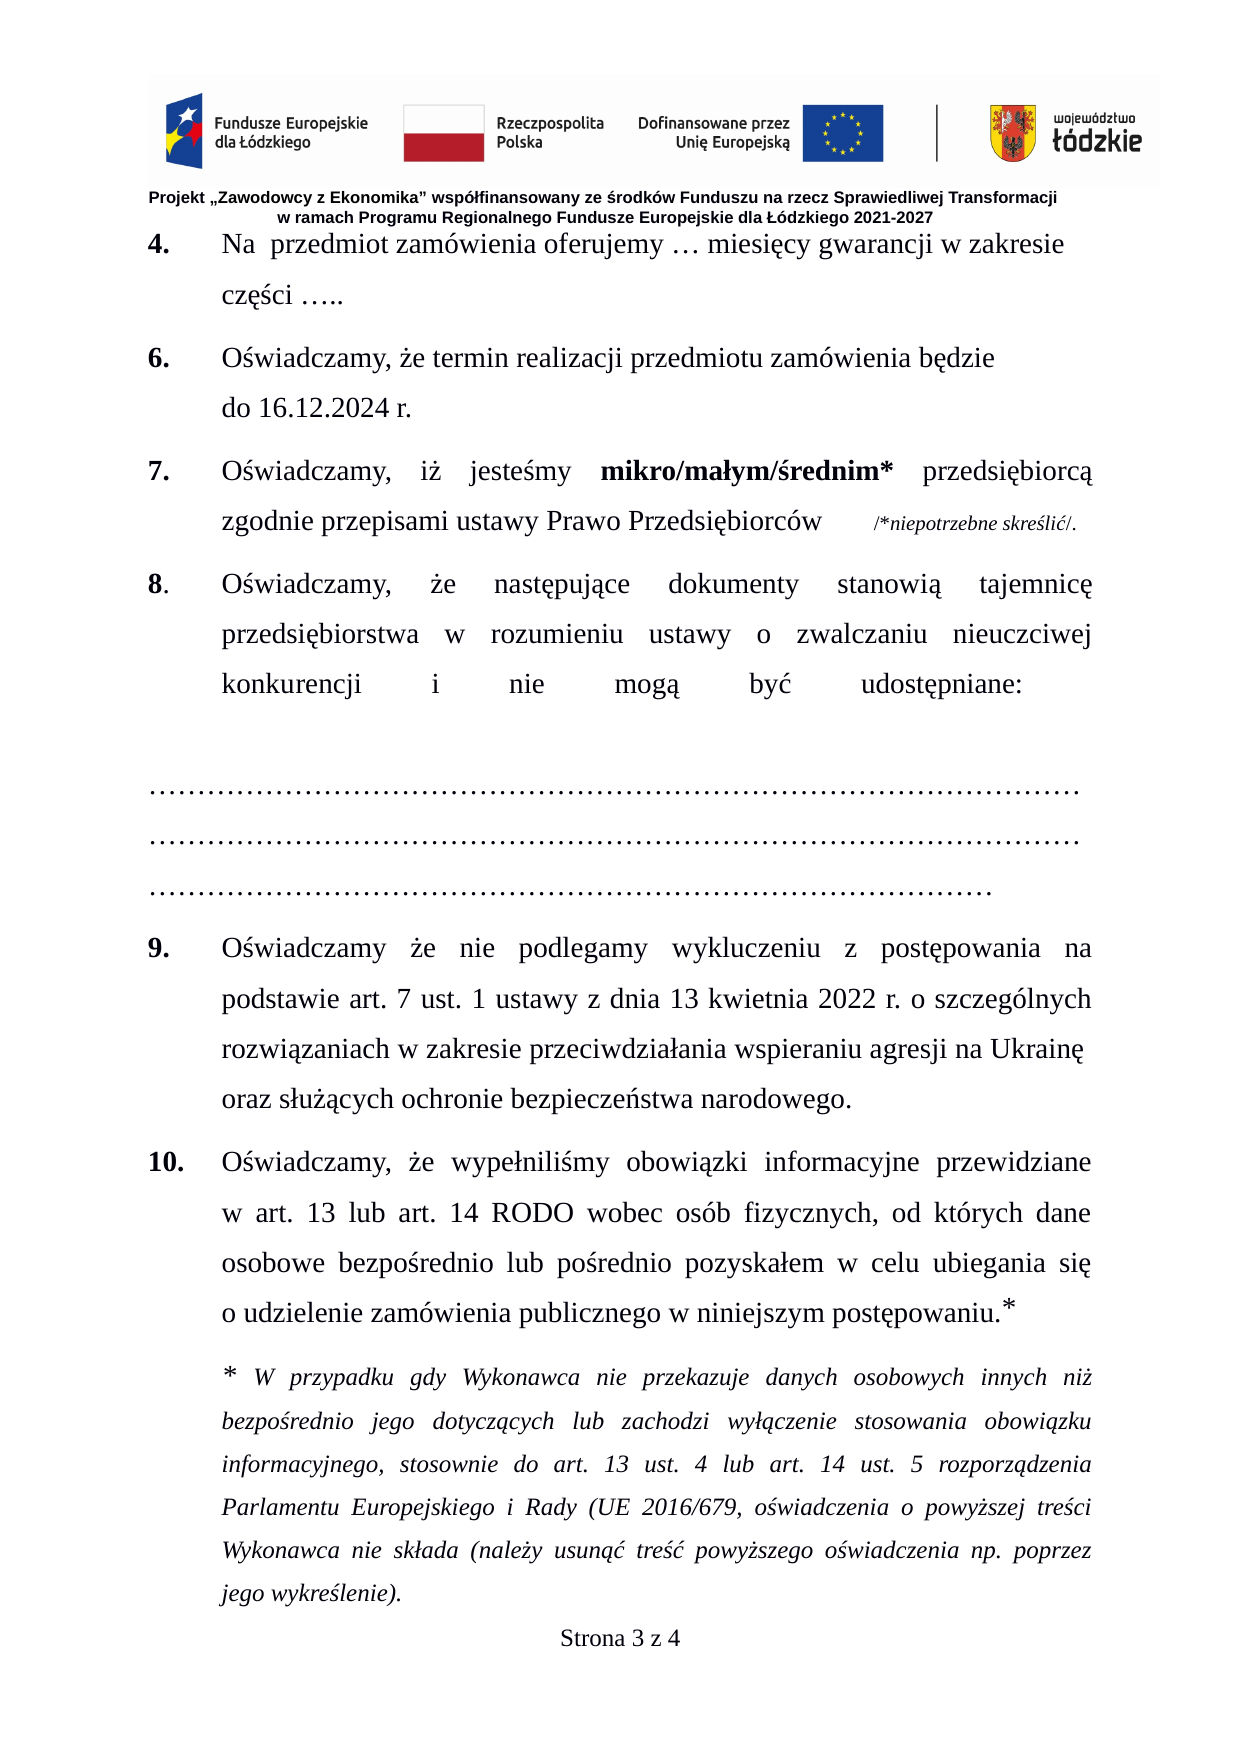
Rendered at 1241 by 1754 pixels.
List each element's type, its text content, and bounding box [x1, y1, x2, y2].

text 9. Oświadczamy że nie podlegamy wykluczeniu z postępowania na podstawie art. 7 ust. 1 ustawy z dnia 13 kwietnia 2022 r. o szczególnych rozwiązaniach w zakresie przeciwdziałania wspieraniu agresji na Ukrainę oraz służących ochronie bezpieczeństwa narodowego. [148, 931, 1093, 1115]
text 6. Oświadczamy, że termin realizacji przedmiotu zamówienia będzie do 16.12.2024 r. [148, 340, 1093, 423]
text * W przypadku gdy Wykonawca nie przekazuje danych osobowych innych niż bezpośrednio jego dotyczących lub zachodzi wyłączenie stosowania obowiązku informacyjnego, stosownie do art. 13 ust. 4 lub art. 14 ust. 5 rozporządzenia Parlamentu Europejskiego i Rady (UE 2016/679, oświadczenia o powyższej treści Wykonawca nie składa (należy usunąć treść powyższego oświadczenia np. poprzez jego wykreślenie). [185, 1358, 1092, 1607]
picture [148, 73, 1160, 188]
text 4. Na przedmiot zamówienia oferujemy … miesięcy gwarancji w zakresie części ….. [148, 227, 1093, 310]
text 7. Oświadczamy, iż jesteśmy mikro/małym/średnim* przedsiębiorcą zgodnie przepisami ustawy Prawo Przedsiębiorców /*niepotrzebne skreślić/. [148, 453, 1093, 537]
text 8. Oświadczamy, że następujące dokumenty stanowią tajemnicę przedsiębiorstwa w rozumieniu ustawy o zwalczaniu nieuczciwej konku rencji i nie mogą być udostępniane: ……………………………………………………………………………………………………………………………………………………………………………………………………………………………………………………… [148, 566, 1093, 901]
text 10. Oświadczamy, że wypełniliśmy obowiązki informacyjne przewidziane w art. 13 lub art. 14 RODO wobec osób fizycznych, od których dane osobowe bezpośrednio lub pośrednio pozyskałem w celu ubiegania się o udzielenie zamówienia publicznego w niniejszym postępowaniu. ⃰ [148, 1144, 1092, 1329]
